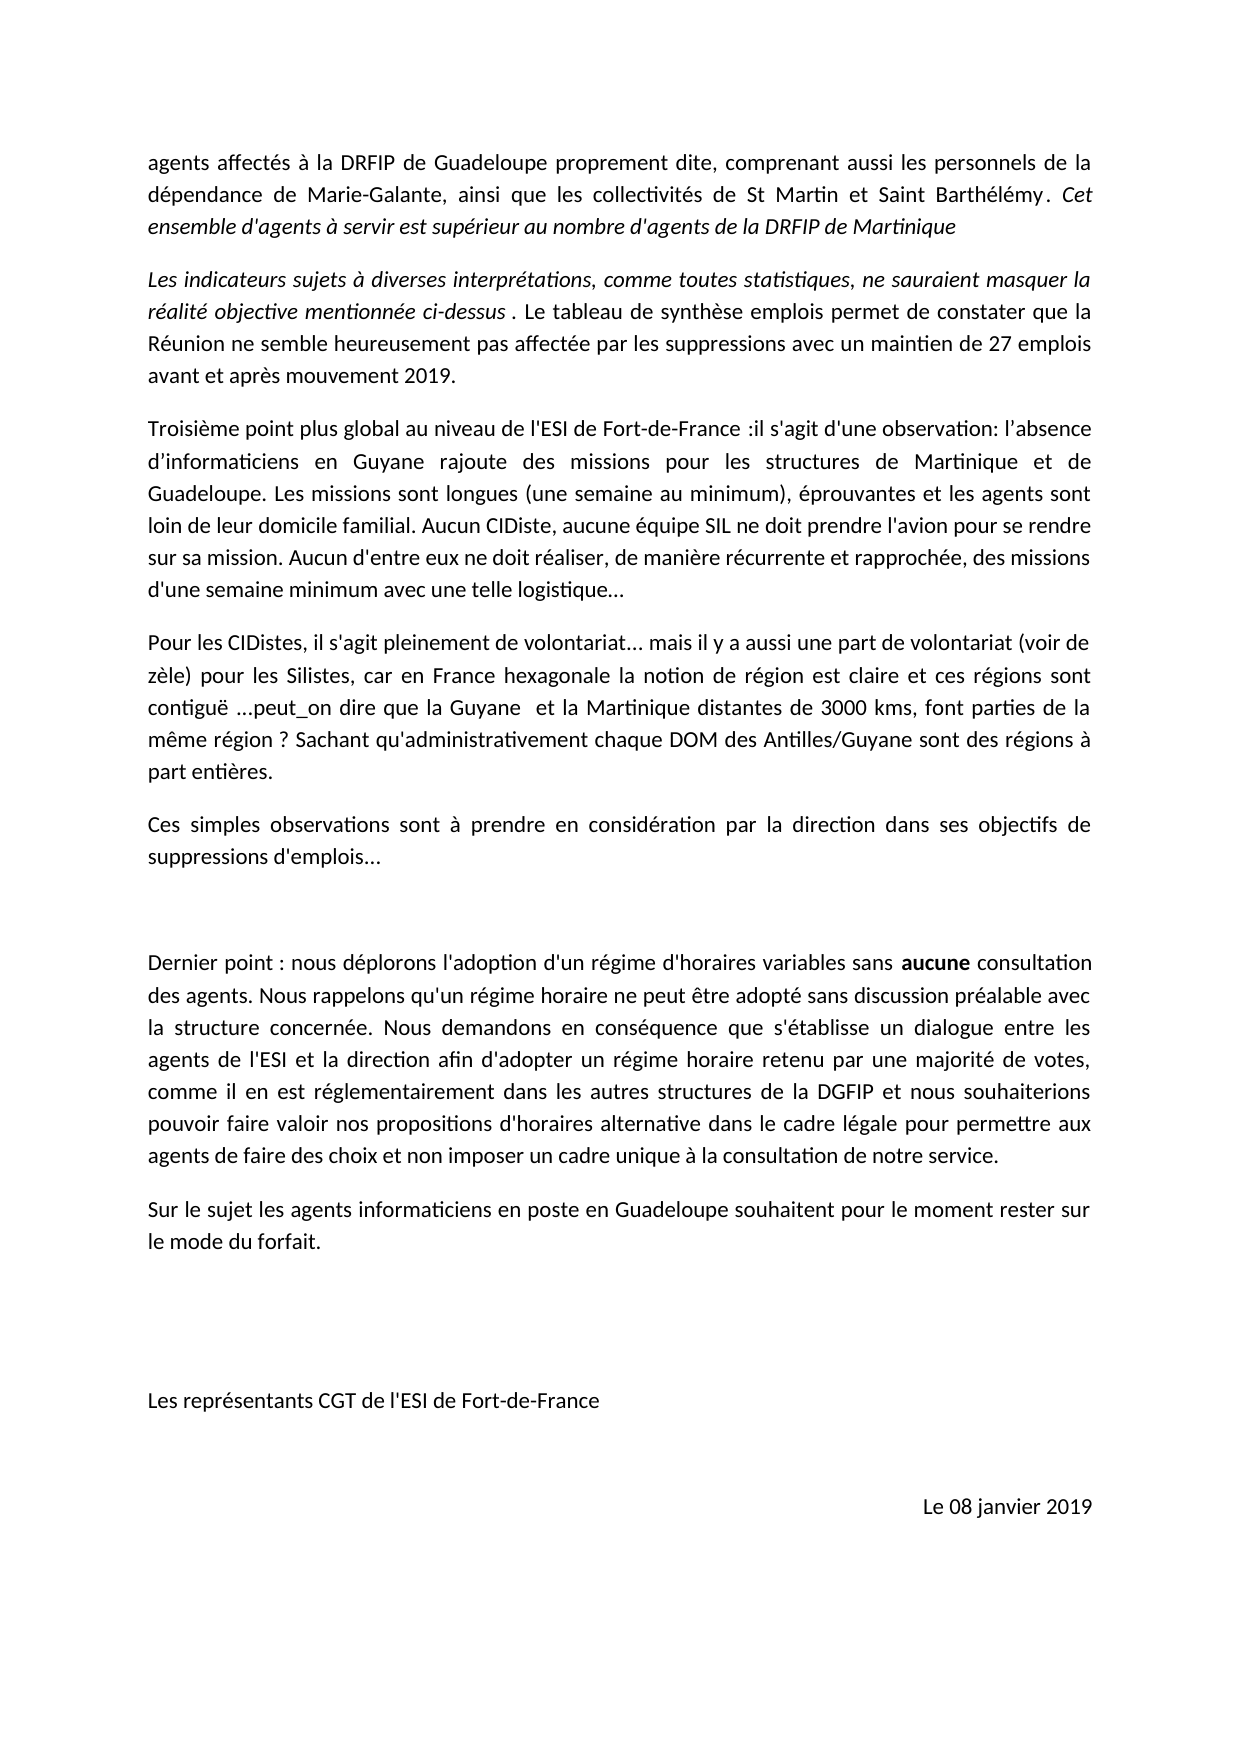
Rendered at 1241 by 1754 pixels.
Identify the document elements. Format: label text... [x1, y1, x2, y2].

text Le 08 janvier 2019 [148, 1492, 1093, 1520]
text Pour les CIDistes, il s'agit pleinement de volontariat... mais il y a aussi une part de volontariat (voir de zèle) pour les Silistes, car en France hexagonale la notion de région est claire et ces régions sont contiguë ...peut_on dire que la Guyane et la Martinique distantes de 3000 kms, font parties de la même région ? Sachant qu'administrativement chaque DOM des Antilles/Guyane sont des régions à part entières. [148, 628, 1093, 785]
text Dernier point : nous déplorons l'adoption d'un régime d'horaires variables sans aucune consultation des agents. Nous rappelons qu'un régime horaire ne peut être adopté sans discussion préalable avec la structure concernée. Nous demandons en conséquence que s'établisse un dialogue entre les agents de l'ESI et la direction afin d'adopter un régime horaire retenu par une majorité de votes, comme il en est réglementairement dans les autres structures de la DGFIP et nous souhaiterions pouvoir faire valoir nos propositions d'horaires alternative dans le cadre légale pour permettre aux agents de faire des choix et non imposer un cadre unique à la consultation de notre service. [148, 948, 1093, 1170]
text Sur le sujet les agents informaticiens en poste en Guadeloupe souhaitent pour le moment rester sur le mode du forfait. [148, 1195, 1093, 1255]
text Ces simples observations sont à prendre en considération par la direction dans ses objectifs de suppressions d'emplois... [148, 810, 1093, 871]
text agents affectés à la DRFIP de Guadeloupe proprement dite, comprenant aussi les personnels de la dépendance de Marie-Galante, ainsi que les collectivités de St Martin et Saint Barthélémy. Cet ensemble d'agents à servir est supérieur au nombre d'agents de la DRFIP de Martinique [148, 148, 1093, 240]
text Les indicateurs sujets à diverses interprétations, comme toutes statistiques, ne sauraient masquer la réalité objective mentionnée ci-dessus . Le tableau de synthèse emplois permet de constater que la Réunion ne semble heureusement pas affectée par les suppressions avec un maintien de 27 emplois avant et après mouvement 2019. [148, 265, 1093, 389]
text Les représentants CGT de l'ESI de Fort-de-France [148, 1386, 1093, 1414]
text Troisième point plus global au niveau de l'ESI de Fort-de-France :il s'agit d'une observation: l’absence d’informaticiens en Guyane rajoute des missions pour les structures de Martinique et de Guadeloupe. Les missions sont longues (une semaine au minimum), éprouvantes et les agents sont loin de leur domicile familial. Aucun CIDiste, aucune équipe SIL ne doit prendre l'avion pour se rendre sur sa mission. Aucun d'entre eux ne doit réaliser, de manière récurrente et rapprochée, des missions d'une semaine minimum avec une telle logistique… [148, 414, 1093, 603]
